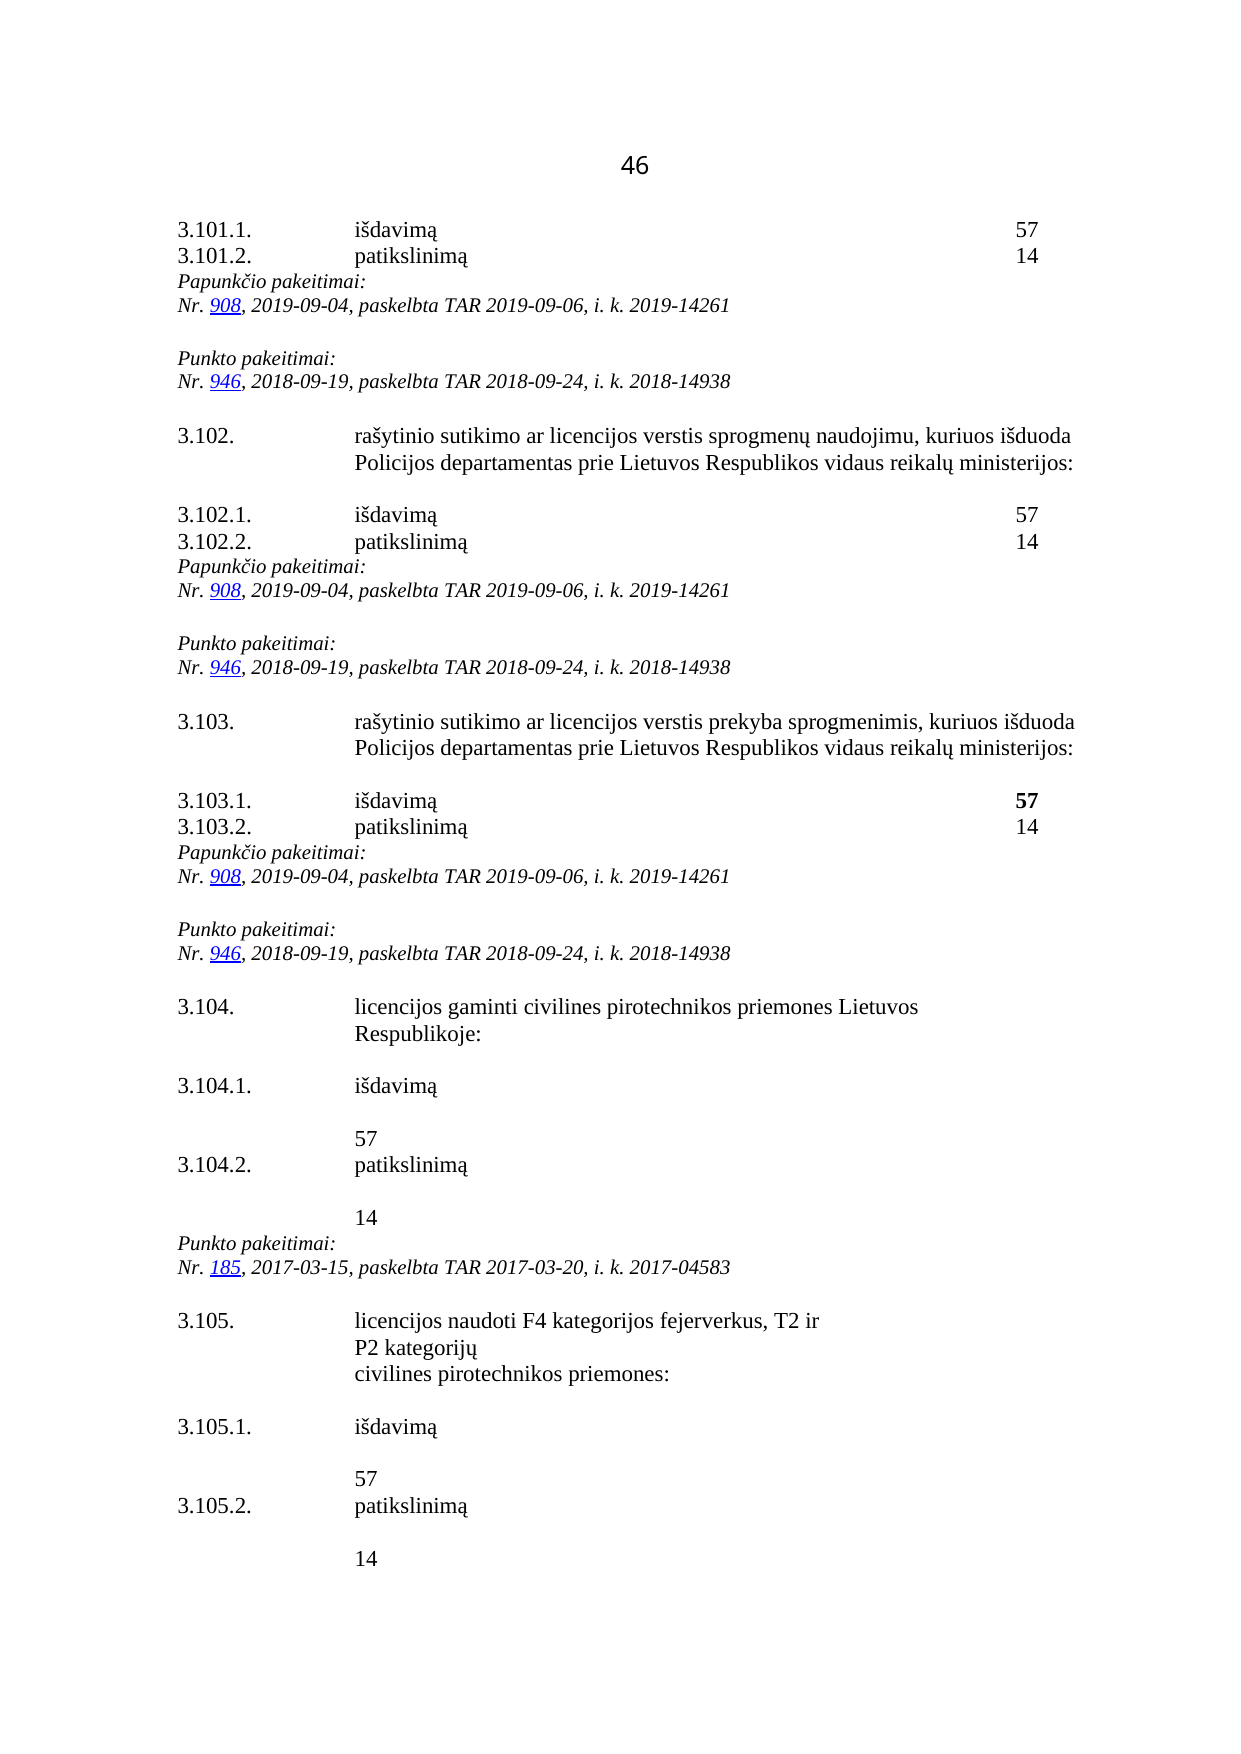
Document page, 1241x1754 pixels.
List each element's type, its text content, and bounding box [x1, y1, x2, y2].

text 3.103. rašytinio sutikimo ar licencijos verstis prekyba sprogmenimis, kuriuos išduoda Policijos departamentas prie Lietuvos Respublikos vidaus reikalų ministerijos: [177, 708, 1093, 787]
text Punkto pakeitimai: [177, 345, 1093, 369]
text Respublikoje: [354, 1020, 945, 1072]
text 3.101.2. patikslinimą 14 [177, 242, 1093, 268]
text 3.104.2. patikslinimą 14 [177, 1151, 945, 1231]
text Punkto pakeitimai: [177, 631, 1093, 655]
text civilines pirotechnikos priemones: [354, 1360, 945, 1413]
text Nr. 908, 2019-09-04, paskelbta TAR 2019-09-06, i. k. 2019-14261 [177, 578, 1093, 602]
text Nr. 946, 2018-09-19, paskelbta TAR 2018-09-24, i. k. 2018-14938 [177, 941, 1093, 964]
text 3.103.1. išdavimą 57 [177, 787, 1093, 813]
text Nr. 946, 2018-09-19, paskelbta TAR 2018-09-24, i. k. 2018-14938 [177, 369, 1093, 393]
text 3.105.1. išdavimą 57 [177, 1413, 945, 1492]
text Nr. 185, 2017-03-15, paskelbta TAR 2017-03-20, i. k. 2017-04583 [177, 1254, 1093, 1279]
text 3.103.2. patikslinimą 14 [177, 813, 1093, 839]
text Nr. 946, 2018-09-19, paskelbta TAR 2018-09-24, i. k. 2018-14938 [177, 655, 1093, 679]
text 3.104.1. išdavimą 57 [177, 1072, 945, 1151]
text 3.102.2. patikslinimą 14 [177, 528, 1093, 554]
text 3.102. rašytinio sutikimo ar licencijos verstis sprogmenų naudojimu, kuriuos išduoda Policijos departamentas prie Lietuvos Respublikos vidaus reikalų ministerijos: [177, 422, 1093, 501]
text Punkto pakeitimai: [177, 916, 1093, 941]
text Papunkčio pakeitimai: [177, 554, 1093, 578]
text 3.104. licencijos gaminti civilines pirotechnikos priemones Lietuvos [177, 993, 945, 1020]
text 3.102.1. išdavimą 57 [177, 501, 1093, 528]
text Nr. 908, 2019-09-04, paskelbta TAR 2019-09-06, i. k. 2019-14261 [177, 293, 1093, 317]
text 3.101.1. išdavimą 57 [177, 216, 1093, 242]
text Papunkčio pakeitimai: [177, 839, 1093, 864]
text 3.105.2. patikslinimą 14 [177, 1492, 945, 1571]
text Nr. 908, 2019-09-04, paskelbta TAR 2019-09-06, i. k. 2019-14261 [177, 864, 1093, 888]
text Papunkčio pakeitimai: [177, 268, 1093, 293]
text 3.105. licencijos naudoti F4 kategorijos fejerverkus, T2 ir P2 kategorijų [177, 1307, 945, 1360]
text Punkto pakeitimai: [177, 1231, 1093, 1254]
